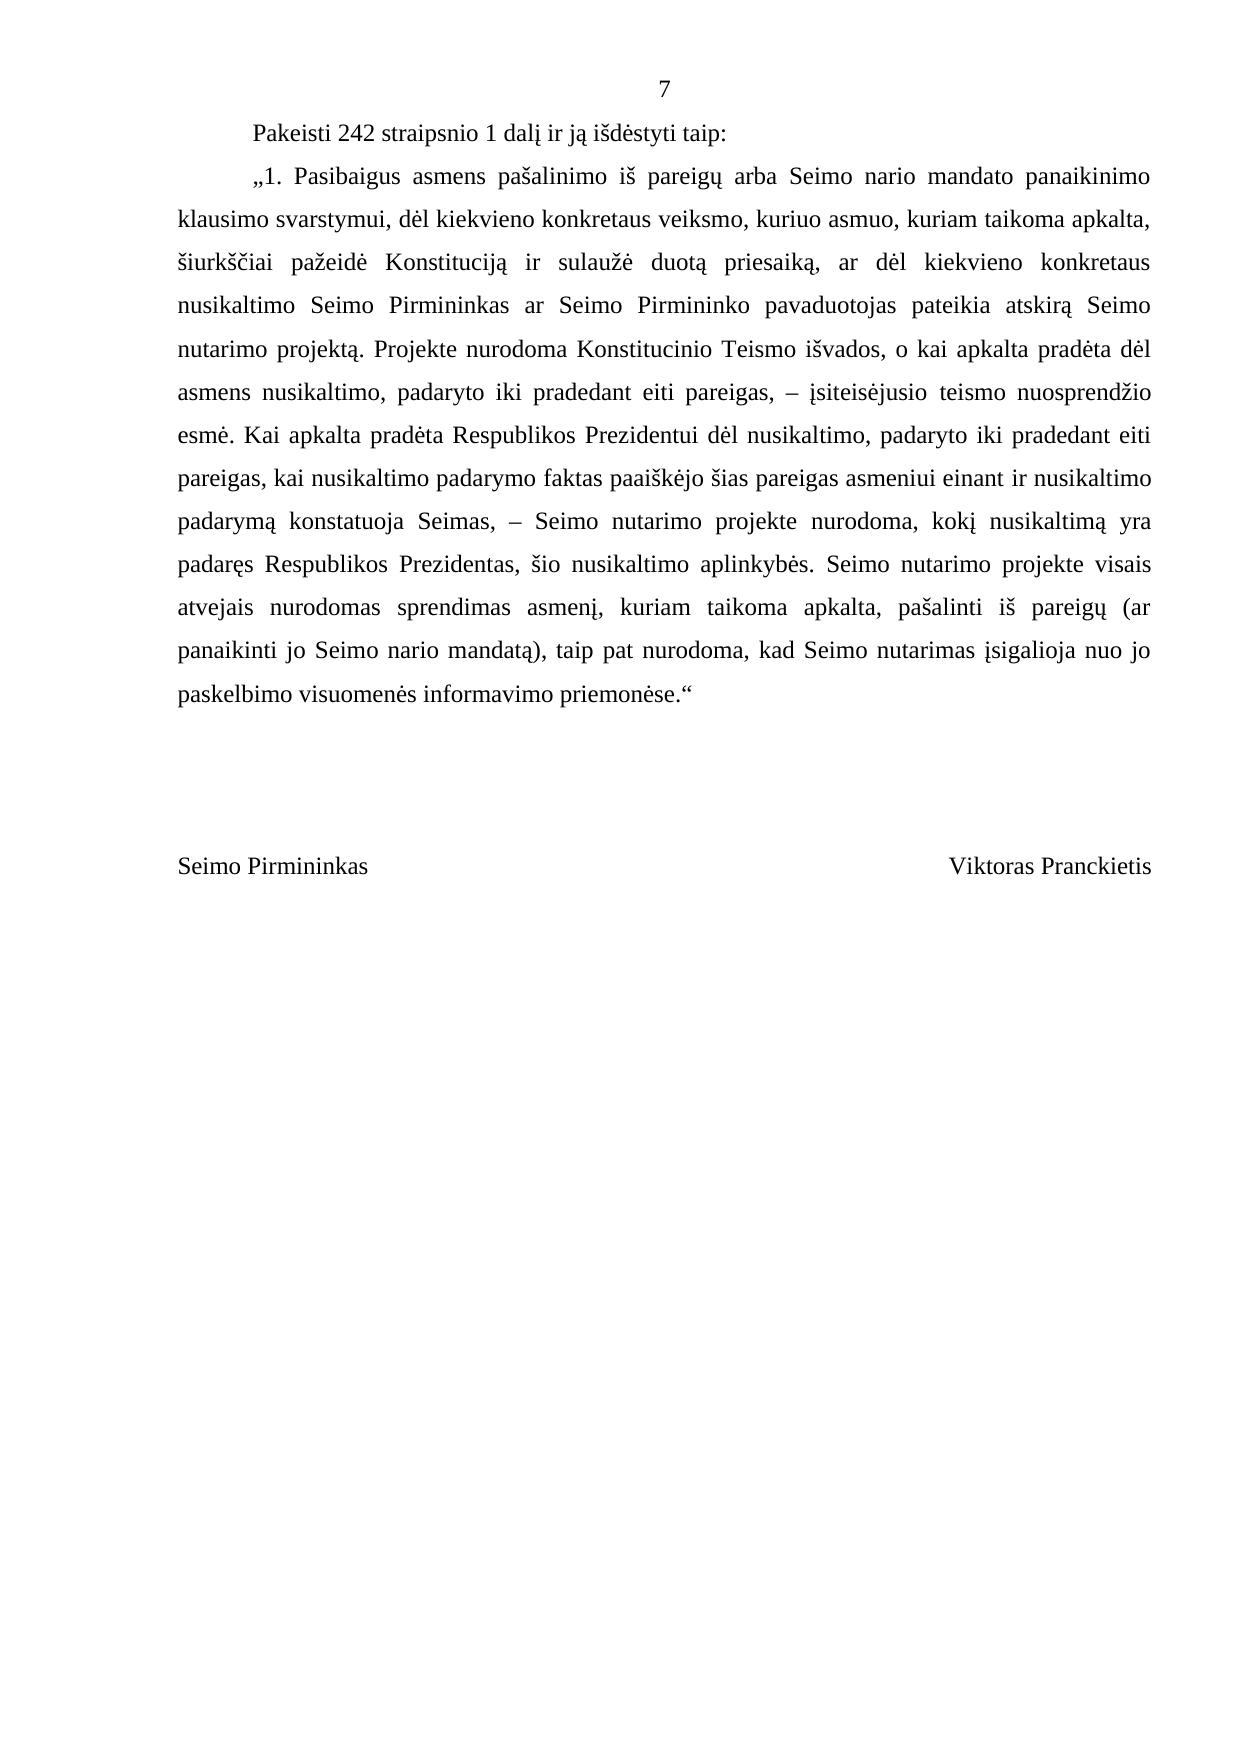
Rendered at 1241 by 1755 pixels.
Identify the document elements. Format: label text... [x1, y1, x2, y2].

text Seimo Pirmininkas Viktoras Pranckietis [177, 851, 1152, 880]
text Pakeisti 242 straipsnio 1 dalį ir ją išdėstyti taip: [177, 118, 1152, 147]
text „1. Pasibaigus asmens pašalinimo iš pareigų arba Seimo nario mandato panaikinimo klausimo svarstymui, dėl kiekvieno konkretaus veiksmo, kuriuo asmuo, kuriam taikoma apkalta, šiurkščiai pažeidė Konstituciją ir sulaužė duotą priesaiką, ar dėl kiekvieno konkretaus nusikaltimo Seimo Pirmininkas ar Seimo Pirmininko pavaduotojas pateikia atskirą Seimo nutarimo projektą. Projekte nurodoma Konstitucinio Teismo išvados, o kai apkalta pradėta dėl asmens nusikaltimo, padaryto iki pradedant eiti pareigas, – įsiteisėjusio teismo nuosprendžio esmė. Kai apkalta pradėta Respublikos Prezidentui dėl nusikaltimo, padaryto iki pradedant eiti pareigas, kai nusikaltimo padarymo faktas paaiškėjo šias pareigas asmeniui einant ir nusikaltimo padarymą konstatuoja Seimas, – Seimo nutarimo projekte nurodoma, kokį nusikaltimą yra padaręs Respublikos Prezidentas, šio nusikaltimo aplinkybės. Seimo nutarimo projekte visais atvejais nurodomas sprendimas asmenį, kuriam taikoma apkalta, pašalinti iš pareigų (ar panaikinti jo Seimo nario mandatą), taip pat nurodoma, kad Seimo nutarimas įsigalioja nuo jo paskelbimo visuomenės informavimo priemonėse.“ [177, 161, 1152, 707]
